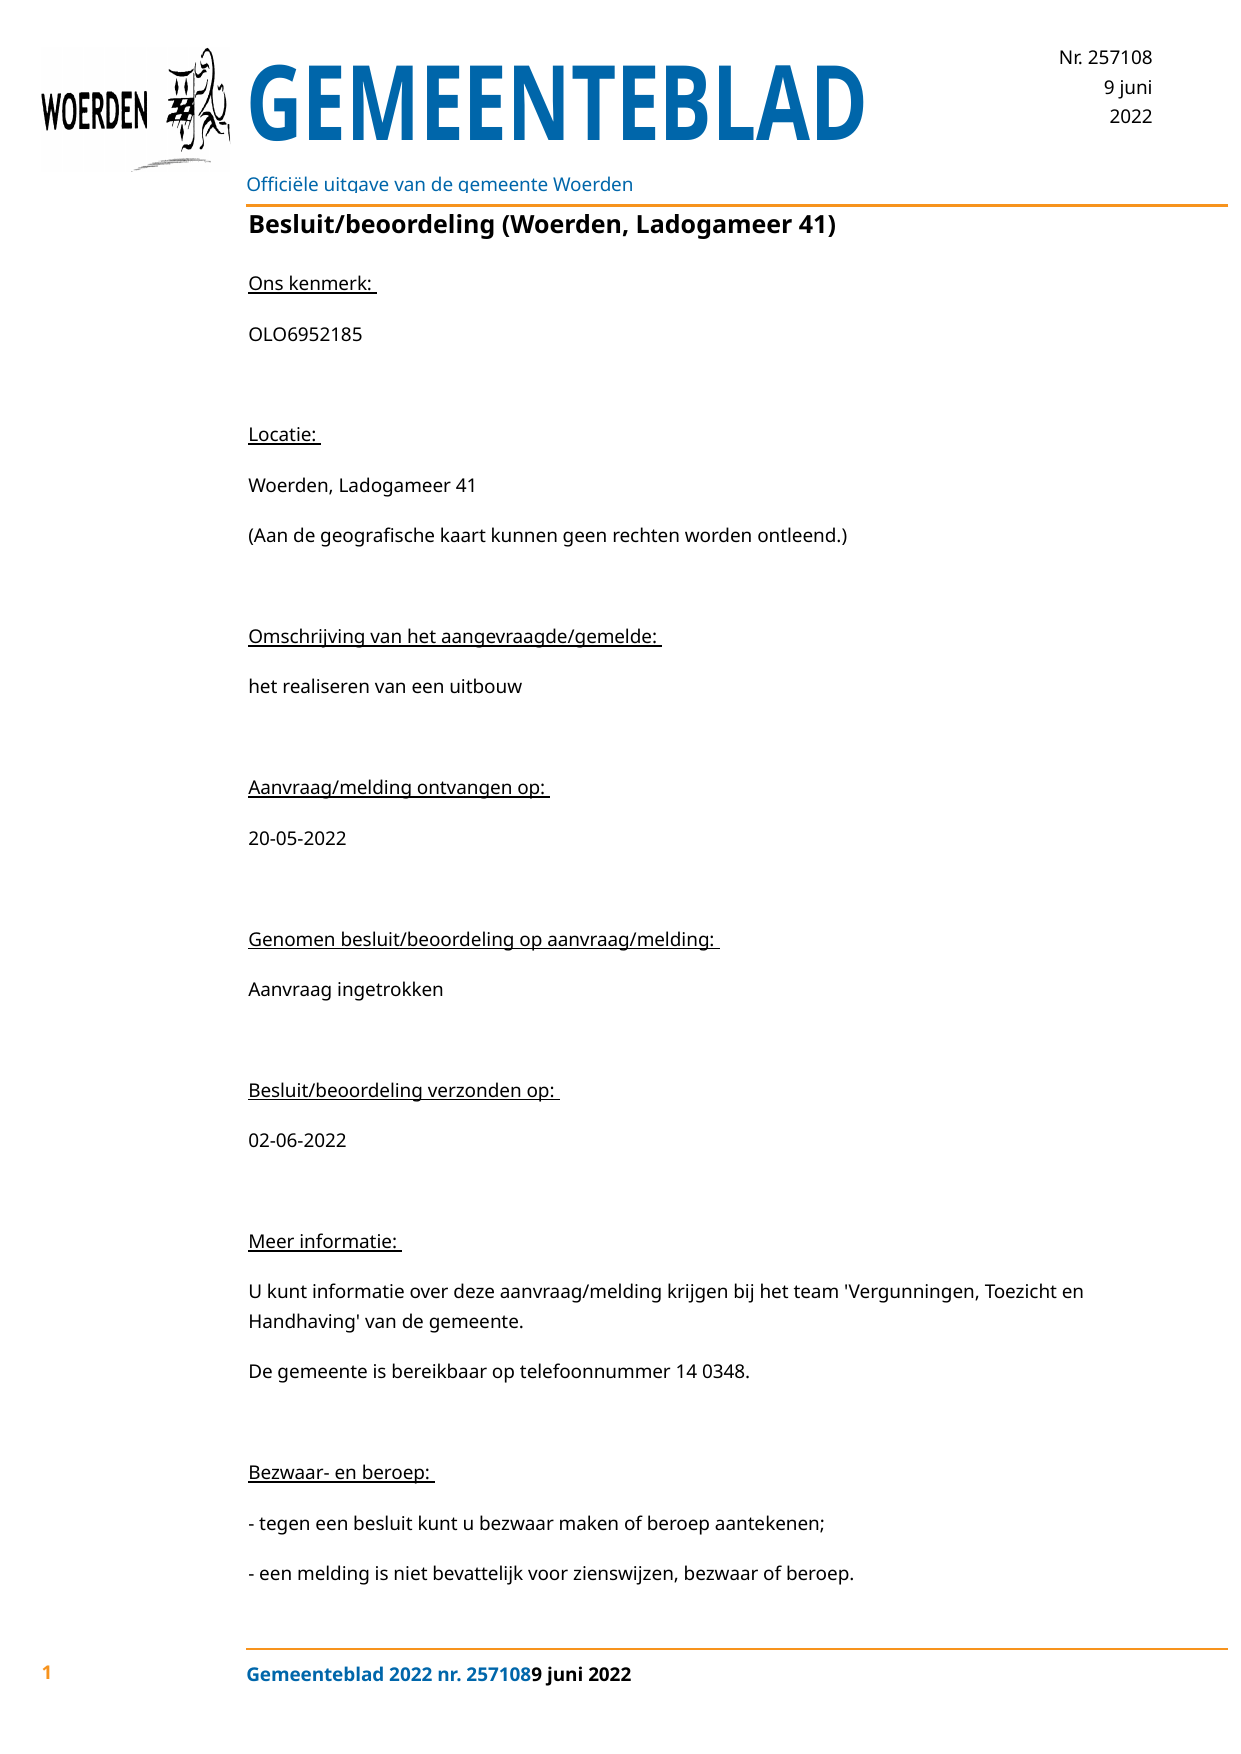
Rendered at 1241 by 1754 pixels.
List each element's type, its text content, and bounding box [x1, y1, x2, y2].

text Ons kenmerk: [248, 270, 1152, 296]
text Besluit/beoordeling verzonden op: [248, 1077, 1152, 1103]
text Aanvraag/melding ontvangen op: [248, 774, 1152, 800]
text Omschrijving van het aangevraagde/gemelde: [248, 623, 1152, 649]
text Locatie: [248, 422, 1152, 447]
text (Aan de geografische kaart kunnen geen rechten worden ontleend.) [248, 522, 1152, 548]
picture [41, 47, 231, 172]
text OLO6952185 [248, 321, 1152, 346]
text - een melding is niet bevattelijk voor zienswijzen, bezwaar of beroep. [248, 1560, 1152, 1586]
text - tegen een besluit kunt u bezwaar maken of beroep aantekenen; [248, 1510, 1152, 1536]
text Woerden, Ladogameer 41 [248, 472, 1152, 498]
text Besluit/beoordeling (Woerden, Ladogameer 41) [248, 207, 1152, 241]
text Aanvraag ingetrokken [248, 976, 1152, 1002]
text 20-05-2022 [248, 825, 1152, 851]
text Bezwaar- en beroep: [248, 1459, 1152, 1485]
text Meer informatie: [248, 1228, 1152, 1254]
text U kunt informatie over deze aanvraag/melding krijgen bij het team 'Vergunningen, Toezicht en Handhaving' van de gemeente. [248, 1279, 1152, 1334]
text Genomen besluit/beoordeling op aanvraag/melding: [248, 926, 1152, 951]
text De gemeente is bereikbaar op telefoonnummer 14 0348. [248, 1359, 1152, 1384]
text 02-06-2022 [248, 1127, 1152, 1153]
text het realiseren van een uitbouw [248, 674, 1152, 699]
